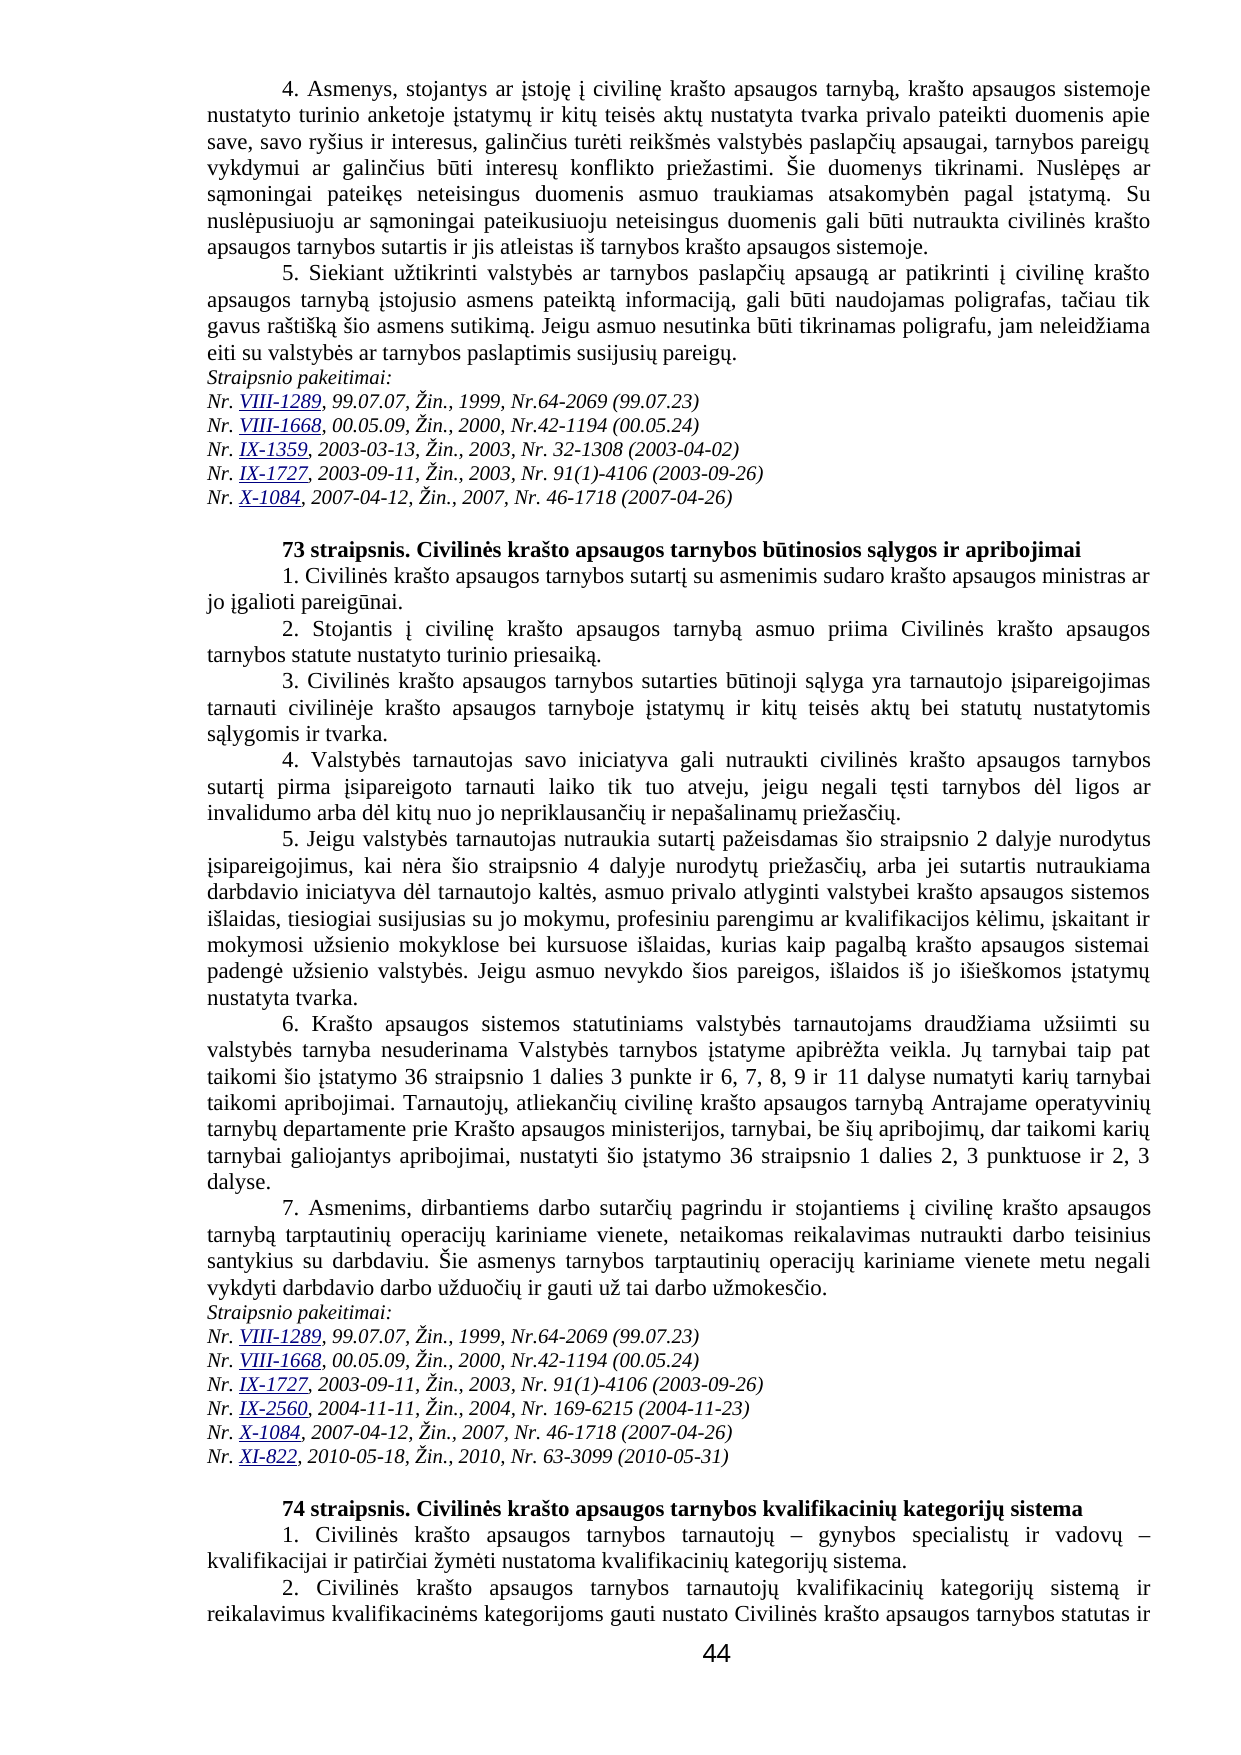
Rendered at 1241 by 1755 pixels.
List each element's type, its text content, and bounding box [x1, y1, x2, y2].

text 3. Civilinės krašto apsaugos tarnybos sutarties būtinoji sąlyga yra tarnautojo įsipareigojimas tarnauti civilinėje krašto apsaugos tarnyboje įstatymų ir kitų teisės aktų bei statutų nustatytomis sąlygomis ir tvarka. [207, 667, 1152, 746]
text 5. Jeigu valstybės tarnautojas nutraukia sutartį pažeisdamas šio straipsnio 2 dalyje nurodytus įsipareigojimus, kai nėra šio straipsnio 4 dalyje nurodytų priežasčių, arba jei sutartis nutraukiama darbdavio iniciatyva dėl tarnautojo kaltės, asmuo privalo atlyginti valstybei krašto apsaugos sistemos išlaidas, tiesiogiai susijusias su jo mokymu, profesiniu parengimu ar kvalifikacijos kėlimu, įskaitant ir mokymosi užsienio mokyklose bei kursuose išlaidas, kurias kaip pagalbą krašto apsaugos sistemai padengė užsienio valstybės. Jeigu asmuo nevykdo šios pareigos, išlaidos iš jo išieškomos įstatymų nustatyta tvarka. [207, 826, 1152, 1010]
text Nr. X-1084, 2007-04-12, Žin., 2007, Nr. 46-1718 (2007-04-26) [207, 1420, 1152, 1444]
text 5. Siekiant užtikrinti valstybės ar tarnybos paslapčių apsaugą ar patikrinti į civilinę krašto apsaugos tarnybą įstojusio asmens pateiktą informaciją, gali būti naudojamas poligrafas, tačiau tik gavus raštišką šio asmens sutikimą. Jeigu asmuo nesutinka būti tikrinamas poligrafu, jam neleidžiama eiti su valstybės ar tarnybos paslaptimis susijusių pareigų. [207, 259, 1152, 365]
text 1. Civilinės krašto apsaugos tarnybos sutartį su asmenimis sudaro krašto apsaugos ministras ar jo įgalioti pareigūnai. [207, 562, 1152, 615]
text Nr. XI-822, 2010-05-18, Žin., 2010, Nr. 63-3099 (2010-05-31) [207, 1444, 1152, 1468]
text 2. Stojantis į civilinę krašto apsaugos tarnybą asmuo priima Civilinės krašto apsaugos tarnybos statute nustatyto turinio priesaiką. [207, 615, 1152, 667]
text Nr. IX-2560, 2004-11-11, Žin., 2004, Nr. 169-6215 (2004-11-23) [207, 1396, 1152, 1420]
text 7. Asmenims, dirbantiems darbo sutarčių pagrindu ir stojantiems į civilinę krašto apsaugos tarnybą tarptautinių operacijų kariniame vienete, netaikomas reikalavimas nutraukti darbo teisinius santykius su darbdaviu. Šie asmenys tarnybos tarptautinių operacijų kariniame vienete metu negali vykdyti darbdavio darbo užduočių ir gauti už tai darbo užmokesčio. [207, 1194, 1152, 1300]
text 73 straipsnis. Civilinės krašto apsaugos tarnybos būtinosios sąlygos ir apribojimai [282, 536, 1152, 562]
text Nr. IX-1359, 2003-03-13, Žin., 2003, Nr. 32-1308 (2003-04-02) [207, 437, 1152, 461]
text Nr. VIII-1668, 00.05.09, Žin., 2000, Nr.42-1194 (00.05.24) [207, 1348, 1152, 1372]
text Straipsnio pakeitimai: [207, 1300, 1152, 1324]
text 74 straipsnis. Civilinės krašto apsaugos tarnybos kvalifikacinių kategorijų sistema [282, 1495, 1152, 1521]
text 1. Civilinės krašto apsaugos tarnybos tarnautojų – gynybos specialistų ir vadovų – kvalifikacijai ir patirčiai žymėti nustatoma kvalifikacinių kategorijų sistema. [207, 1521, 1152, 1574]
text 4. Valstybės tarnautojas savo iniciatyva gali nutraukti civilinės krašto apsaugos tarnybos sutartį pirma įsipareigoto tarnauti laiko tik tuo atveju, jeigu negali tęsti tarnybos dėl ligos ar invalidumo arba dėl kitų nuo jo nepriklausančių ir nepašalinamų priežasčių. [207, 746, 1152, 826]
text 2. Civilinės krašto apsaugos tarnybos tarnautojų kvalifikacinių kategorijų sistemą ir reikalavimus kvalifikacinėms kategorijoms gauti nustato Civilinės krašto apsaugos tarnybos statutas ir [207, 1574, 1152, 1626]
text 6. Krašto apsaugos sistemos statutiniams valstybės tarnautojams draudžiama užsiimti su valstybės tarnyba nesuderinama Valstybės tarnybos įstatyme apibrėžta veikla. Jų tarnybai taip pat taikomi šio įstatymo 36 straipsnio 1 dalies 3 punkte ir 6, 7, 8, 9 ir 11 dalyse numatyti karių tarnybai taikomi apribojimai. Tarnautojų, atliekančių civilinę krašto apsaugos tarnybą Antrajame operatyvinių tarnybų departamente prie Krašto apsaugos ministerijos, tarnybai, be šių apribojimų, dar taikomi karių tarnybai galiojantys apribojimai, nustatyti šio įstatymo 36 straipsnio 1 dalies 2, 3 punktuose ir 2, 3 dalyse. [207, 1010, 1152, 1194]
text Straipsnio pakeitimai: [207, 365, 1152, 389]
text Nr. X-1084, 2007-04-12, Žin., 2007, Nr. 46-1718 (2007-04-26) [207, 485, 1152, 509]
text Nr. VIII-1289, 99.07.07, Žin., 1999, Nr.64-2069 (99.07.23) [207, 1324, 1152, 1348]
text 4. Asmenys, stojantys ar įstoję į civilinę krašto apsaugos tarnybą, krašto apsaugos sistemoje nustatyto turinio anketoje įstatymų ir kitų teisės aktų nustatyta tvarka privalo pateikti duomenis apie save, savo ryšius ir interesus, galinčius turėti reikšmės valstybės paslapčių apsaugai, tarnybos pareigų vykdymui ar galinčius būti interesų konflikto priežastimi. Šie duomenys tikrinami. Nuslėpęs ar sąmoningai pateikęs neteisingus duomenis asmuo traukiamas atsakomybėn pagal įstatymą. Su nuslėpusiuoju ar sąmoningai pateikusiuoju neteisingus duomenis gali būti nutraukta civilinės krašto apsaugos tarnybos sutartis ir jis atleistas iš tarnybos krašto apsaugos sistemoje. [207, 75, 1152, 259]
text Nr. VIII-1668, 00.05.09, Žin., 2000, Nr.42-1194 (00.05.24) [207, 413, 1152, 437]
text Nr. IX-1727, 2003-09-11, Žin., 2003, Nr. 91(1)-4106 (2003-09-26) [207, 461, 1152, 485]
text Nr. IX-1727, 2003-09-11, Žin., 2003, Nr. 91(1)-4106 (2003-09-26) [207, 1372, 1152, 1396]
text Nr. VIII-1289, 99.07.07, Žin., 1999, Nr.64-2069 (99.07.23) [207, 389, 1152, 413]
